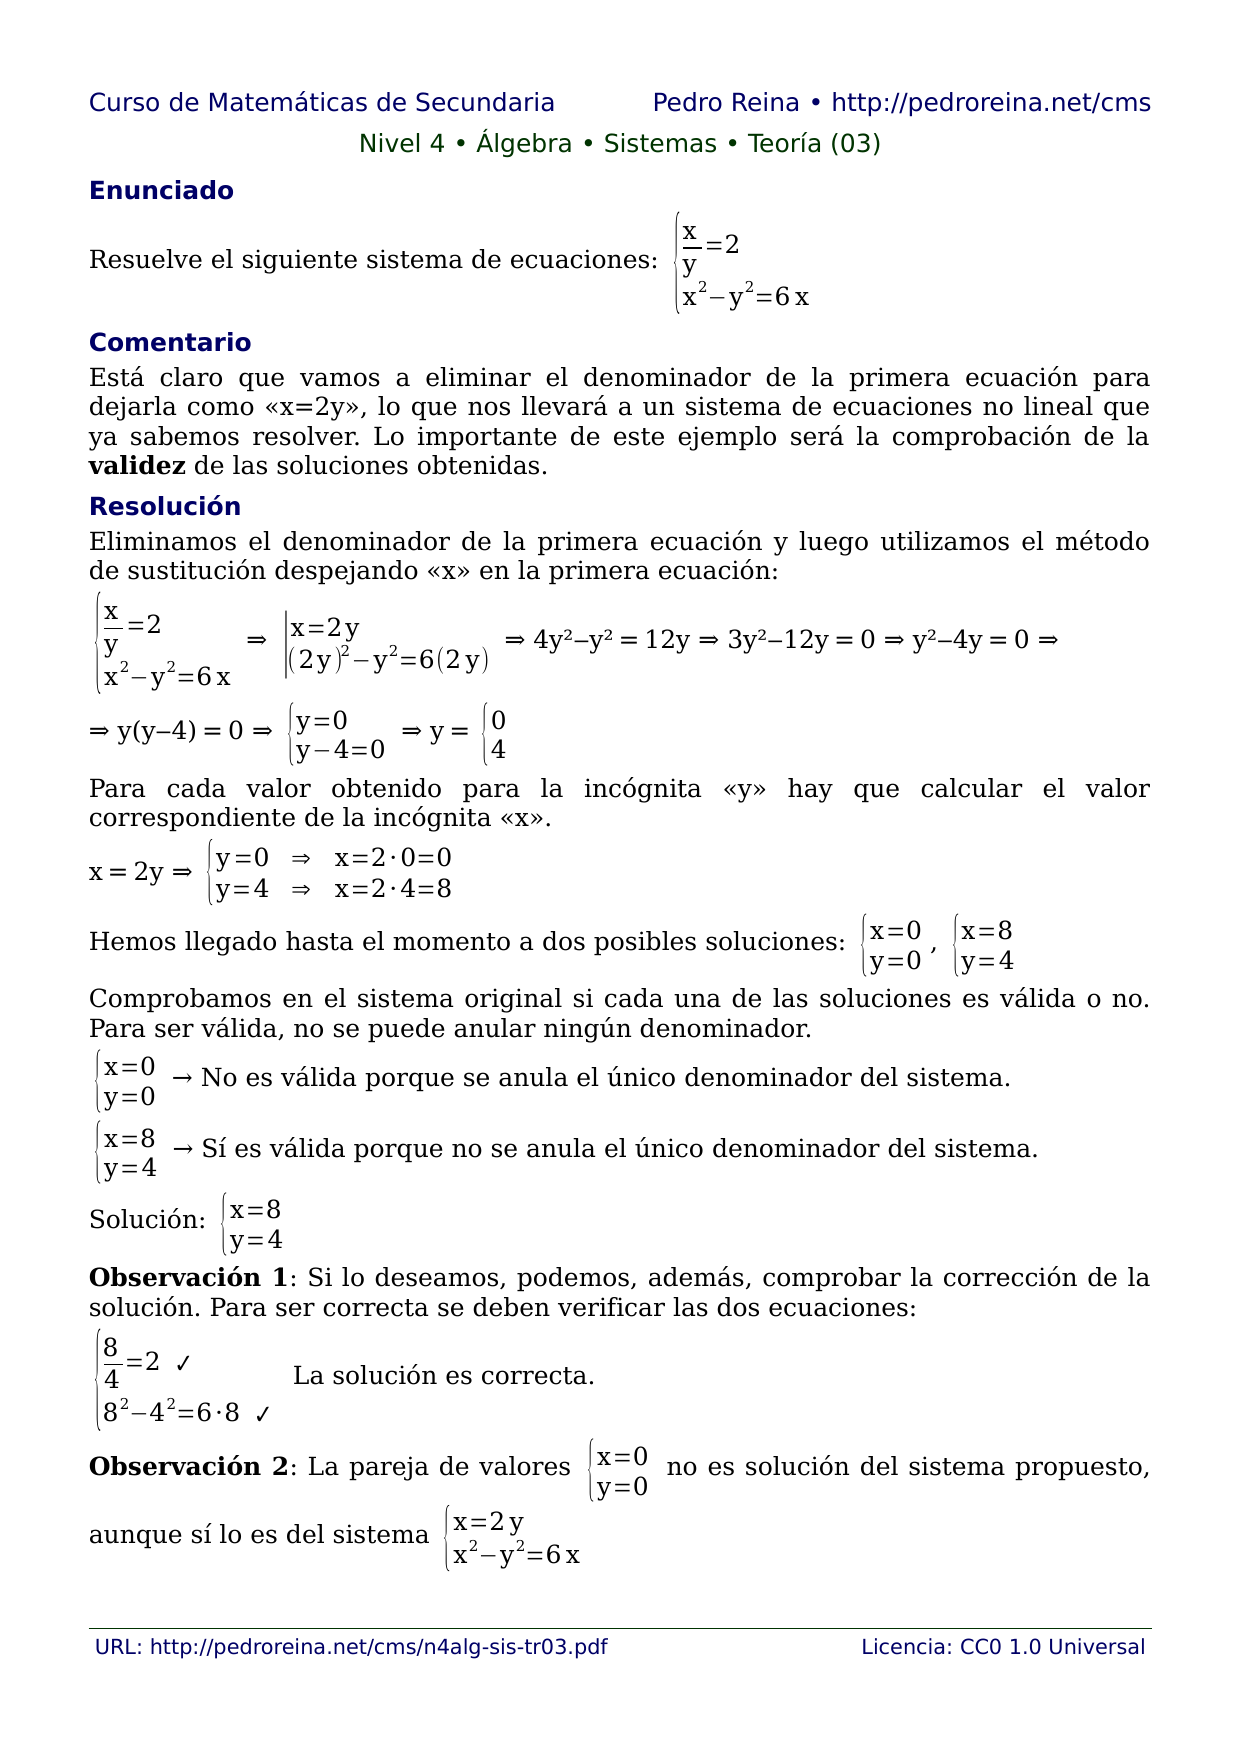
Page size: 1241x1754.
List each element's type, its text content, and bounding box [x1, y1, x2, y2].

text Comentario [88, 328, 1152, 357]
text Enunciado [88, 176, 1152, 206]
text Observación 1: Si lo deseamos, podemos, además, comprobar la corrección de la solución. Para ser correcta se deben verificar las dos ecuaciones: [88, 1263, 1152, 1322]
text → Sí es válida porque no se anula el único denominador del sistema. [88, 1120, 1152, 1186]
text Está claro que vamos a eliminar el denominador de la primera ecuación para dejarla como «x=2y», lo que nos llevará a un sistema de ecuaciones no lineal que ya sabemos resolver. Lo importante de este ejemplo será la comprobación de la validez de las soluciones obtenidas. [88, 363, 1152, 480]
text Nivel 4 • Álgebra • Sistemas • Teoría (03) [88, 129, 1152, 159]
text Observación 2: La pareja de valores no es solución del sistema propuesto, aunque sí lo es del sistema [88, 1439, 1152, 1573]
text Resolución [88, 492, 1152, 521]
text x = 2y ⇒ [88, 838, 1152, 907]
text ⇒ ⇒ 4y²‒y² = 12y ⇒ 3y²‒12y = 0 ⇒ y²‒4y = 0 ⇒ [88, 592, 1152, 697]
text Comprobamos en el sistema original si cada una de las soluciones es válida o no. Para ser válida, no se puede anular ningún denominador. [88, 985, 1152, 1043]
text La solución es correcta. [88, 1328, 1152, 1433]
text Curso de Matemáticas de Secundaria Pedro Reina • http://pedroreina.net/cms [88, 88, 1152, 118]
text Solución: [88, 1192, 1152, 1257]
text ⇒ y(y‒4) = 0 ⇒ ⇒ y = [88, 702, 1152, 768]
text → No es válida porque se anula el único denominador del sistema. [88, 1049, 1152, 1114]
text Eliminamos el denominador de la primera ecuación y luego utilizamos el método de sustitución despejando «x» en la primera ecuación: [88, 527, 1152, 586]
text Hemos llegado hasta el momento a dos posibles soluciones: , [88, 913, 1152, 979]
text Para cada valor obtenido para la incógnita «y» hay que calcular el valor correspondiente de la incógnita «x». [88, 774, 1152, 832]
text Resuelve el siguiente sistema de ecuaciones: [88, 211, 1152, 316]
